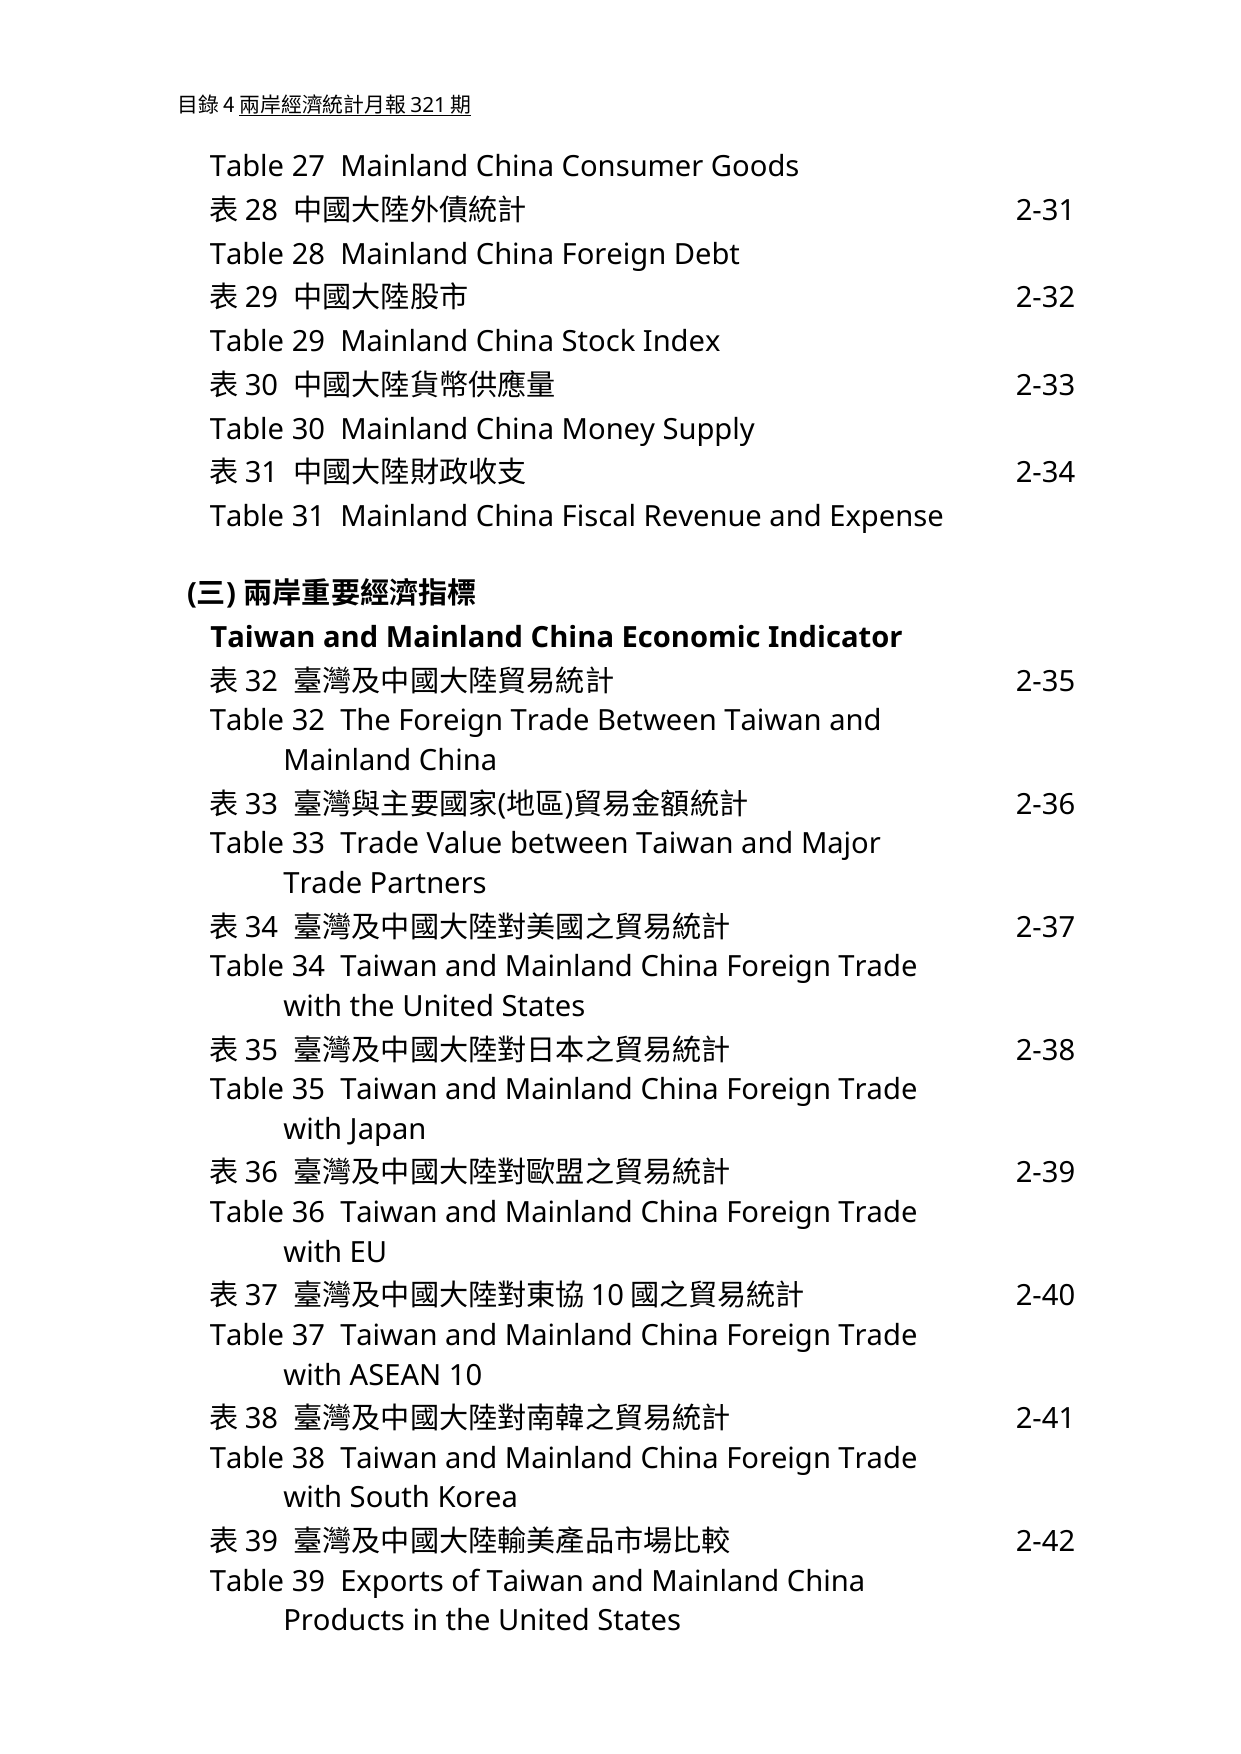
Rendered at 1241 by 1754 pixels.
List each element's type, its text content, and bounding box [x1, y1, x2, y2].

table_cell 表36 臺灣及中國大陸對歐盟之貿易統計 [180, 1147, 948, 1191]
table_cell [1111, 1024, 1238, 1068]
table_cell [948, 699, 1013, 778]
table_cell Table 37 Taiwan and Mainland China Foreign Trade with ASEAN 10 [180, 1314, 948, 1393]
table_cell [1111, 360, 1238, 403]
table_cell [1111, 1147, 1238, 1191]
table_cell 表32 臺灣及中國大陸貿易統計 [180, 655, 948, 699]
table_cell Table 39 Exports of Taiwan and Mainland China Products in the United States [180, 1560, 948, 1639]
table_cell 表31 中國大陸財政收支 [180, 447, 948, 491]
table_cell Table 27 Mainland China Consumer Goods [180, 141, 948, 184]
table_cell [948, 1437, 1013, 1516]
table_cell 表30 中國大陸貨幣供應量 [180, 360, 948, 403]
table_cell [948, 1147, 1013, 1191]
table_cell 表38 臺灣及中國大陸對南韓之貿易統計 [180, 1393, 948, 1437]
table_cell 表28 中國大陸外債統計 [180, 185, 948, 228]
table_cell [1111, 1270, 1238, 1314]
table_cell [1111, 1437, 1238, 1516]
table_cell [1013, 535, 1111, 612]
table_cell [1111, 655, 1238, 699]
table_cell [948, 360, 1013, 403]
table_cell [948, 185, 1013, 228]
table_cell Table 33 Trade Value between Taiwan and Major Trade Partners [180, 822, 948, 901]
table_cell [948, 1191, 1013, 1270]
table_cell 表34 臺灣及中國大陸對美國之貿易統計 [180, 901, 948, 945]
table_cell Table 36 Taiwan and Mainland China Foreign Trade with EU [180, 1191, 948, 1270]
table_cell [1111, 1560, 1238, 1639]
table_cell [948, 655, 1013, 699]
table_cell [1013, 316, 1111, 359]
table_cell [948, 1314, 1013, 1393]
table_cell [1111, 185, 1238, 228]
table_cell [1013, 1437, 1111, 1516]
table_cell [948, 272, 1013, 316]
table_cell Table 30 Mainland China Money Supply [180, 403, 948, 447]
table_cell [1111, 1393, 1238, 1437]
table_cell [1111, 403, 1238, 447]
table_cell 2-41 [1013, 1393, 1111, 1437]
table_cell [948, 535, 1013, 612]
table_cell Table 29 Mainland China Stock Index [180, 316, 948, 359]
table_cell [1013, 1560, 1111, 1639]
table_cell Table 34 Taiwan and Mainland China Foreign Trade with the United States [180, 945, 948, 1024]
table_cell [1111, 1068, 1238, 1147]
table_cell [948, 447, 1013, 491]
table_cell 表39 臺灣及中國大陸輸美產品市場比較 [180, 1516, 948, 1559]
table_cell [948, 403, 1013, 447]
table_cell 表29 中國大陸股市 [180, 272, 948, 316]
table_cell [1111, 901, 1238, 945]
table_cell [1111, 612, 1238, 655]
table_cell [948, 901, 1013, 945]
table_cell [948, 1393, 1013, 1437]
table_cell [948, 1270, 1013, 1314]
table_cell 表33 臺灣與主要國家(地區)貿易金額統計 [180, 778, 948, 822]
table_cell Table 31 Mainland China Fiscal Revenue and Expense [180, 491, 948, 534]
table_cell 2-34 [1013, 447, 1111, 491]
table_cell 2-32 [1013, 272, 1111, 316]
table_cell [1013, 403, 1111, 447]
table_cell Taiwan and Mainland China Economic Indicator [180, 612, 948, 655]
table_cell 表35 臺灣及中國大陸對日本之貿易統計 [180, 1024, 948, 1068]
table_cell [1013, 1191, 1111, 1270]
table_cell (三) 兩岸重要經濟指標 [180, 535, 948, 612]
table_cell 2-39 [1013, 1147, 1111, 1191]
table_cell [1111, 945, 1238, 1024]
table_cell [1111, 272, 1238, 316]
table_cell Table 28 Mainland China Foreign Debt [180, 228, 948, 272]
table_cell [1111, 535, 1238, 612]
table_cell [1013, 945, 1111, 1024]
table_cell [1111, 316, 1238, 359]
table_cell [1111, 778, 1238, 822]
table_cell [1013, 699, 1111, 778]
table_cell [1013, 612, 1111, 655]
table_cell [948, 1024, 1013, 1068]
table_cell [1013, 1314, 1111, 1393]
table_cell 表37 臺灣及中國大陸對東協10國之貿易統計 [180, 1270, 948, 1314]
table_cell [948, 491, 1013, 534]
table_cell [1111, 1314, 1238, 1393]
table_cell [948, 141, 1013, 184]
table_cell [1111, 491, 1238, 534]
table_cell 2-33 [1013, 360, 1111, 403]
table_cell [948, 1560, 1013, 1639]
table_cell 2-36 [1013, 778, 1111, 822]
table_cell [1111, 699, 1238, 778]
table_cell [1111, 141, 1238, 184]
table_cell [1111, 228, 1238, 272]
table_cell [1013, 822, 1111, 901]
table_cell [948, 316, 1013, 359]
table_cell Table 35 Taiwan and Mainland China Foreign Trade with Japan [180, 1068, 948, 1147]
table_cell 2-38 [1013, 1024, 1111, 1068]
table_cell Table 32 The Foreign Trade Between Taiwan and Mainland China [180, 699, 948, 778]
table_cell 2-31 [1013, 185, 1111, 228]
table_cell [948, 1068, 1013, 1147]
table_cell [1111, 1191, 1238, 1270]
table_cell [1111, 822, 1238, 901]
table_cell 2-42 [1013, 1516, 1111, 1559]
table_cell 2-40 [1013, 1270, 1111, 1314]
table_cell [948, 612, 1013, 655]
table_cell 2-35 [1013, 655, 1111, 699]
table_cell Table 38 Taiwan and Mainland China Foreign Trade with South Korea [180, 1437, 948, 1516]
table_cell [948, 228, 1013, 272]
table_cell [948, 945, 1013, 1024]
table_cell [1013, 141, 1111, 184]
table_cell [1013, 491, 1111, 534]
table_cell [1111, 1516, 1238, 1559]
table_cell [948, 778, 1013, 822]
table_cell [948, 1516, 1013, 1559]
table_cell [948, 822, 1013, 901]
table_cell 2-37 [1013, 901, 1111, 945]
table_cell [1013, 1068, 1111, 1147]
table_cell [1111, 447, 1238, 491]
table_cell [1013, 228, 1111, 272]
